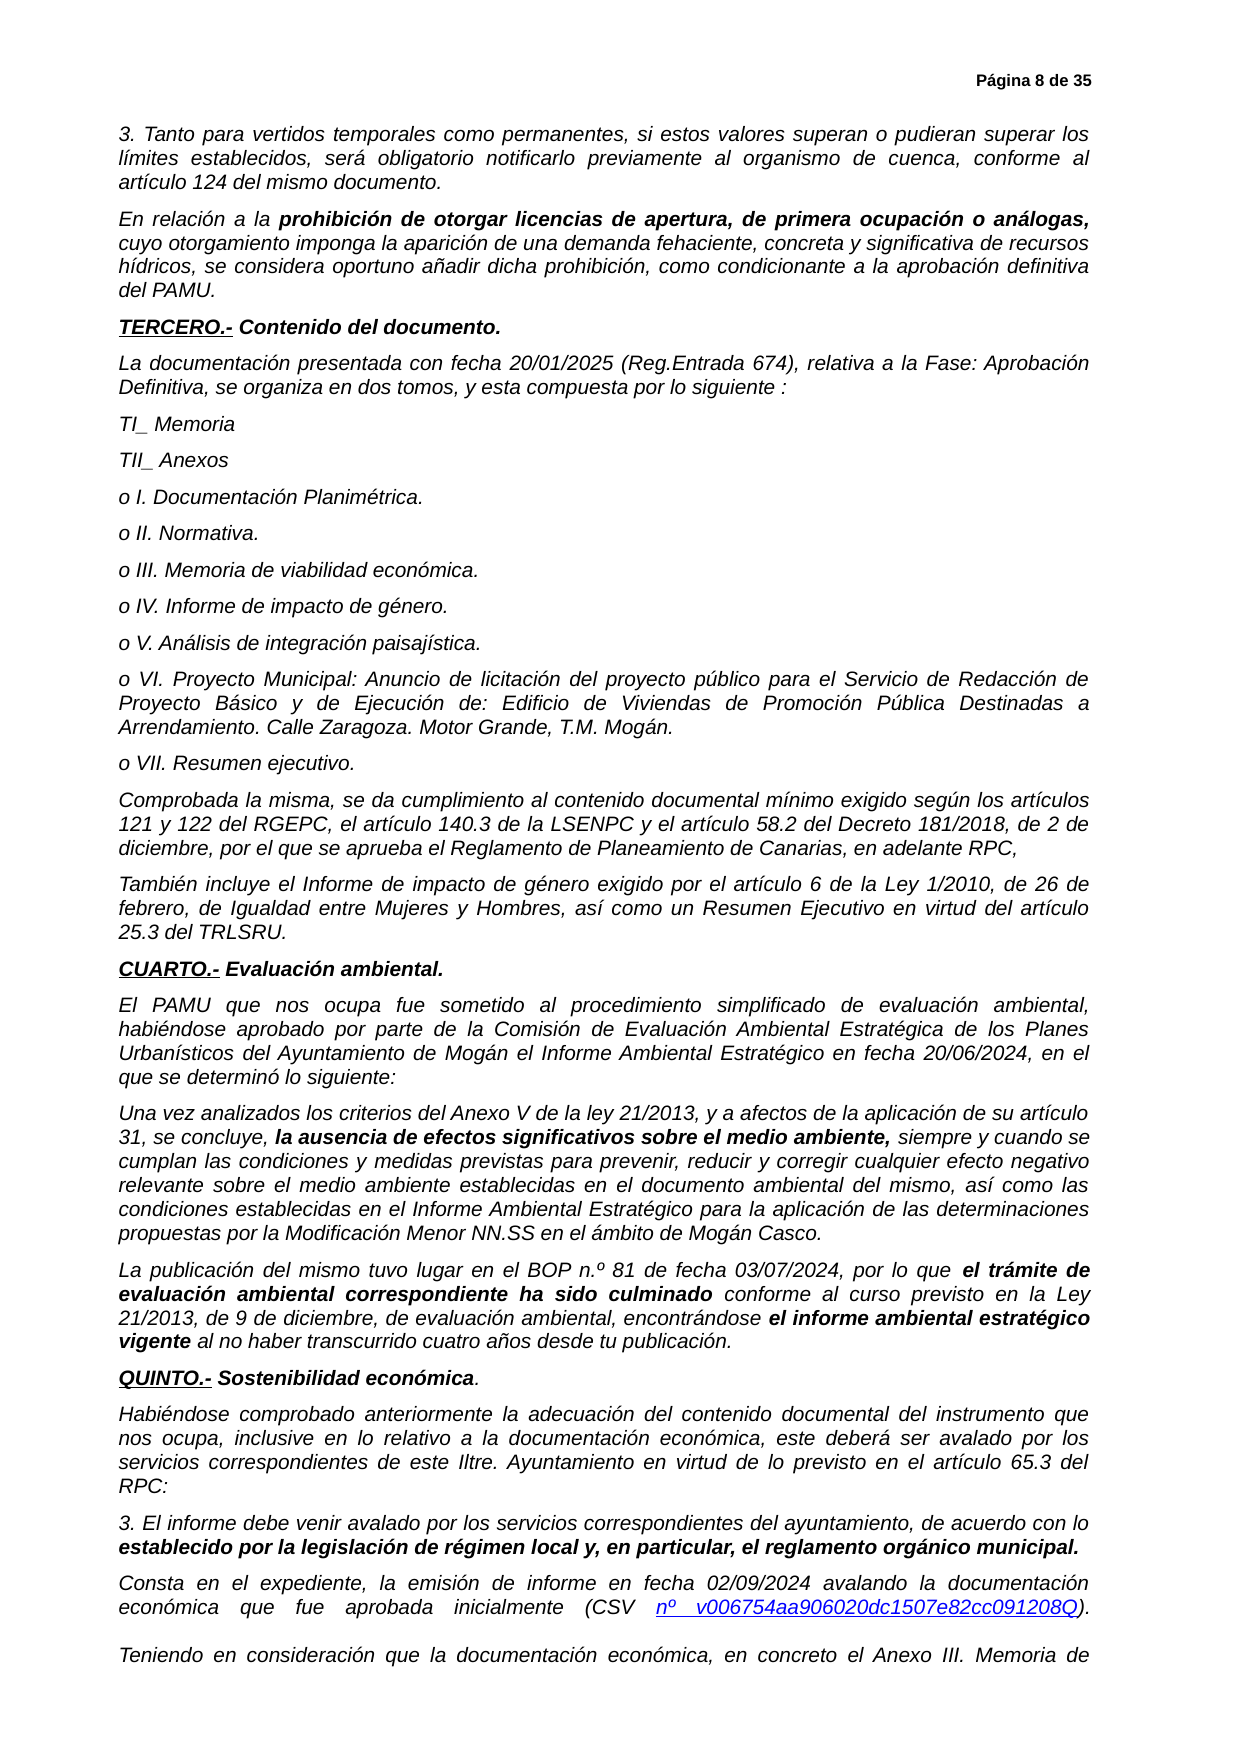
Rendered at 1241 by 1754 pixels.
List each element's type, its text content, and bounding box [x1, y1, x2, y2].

text o II. Normativa. [118, 521, 1092, 545]
text 3. El informe debe venir avalado por los servicios correspondientes del ayuntamiento, de acuerdo con lo establecido por la legislación de régimen local y, en particular, el reglamento orgánico municipal. [118, 1511, 1092, 1558]
text La publicación del mismo tuvo lugar en el BOP n.º 81 de fecha 03/07/2024, por lo que el trámite de evaluación ambiental correspondiente ha sido culminado conforme al curso previsto en la Ley 21/2013, de 9 de diciembre, de evaluación ambiental, encontrándose el informe ambiental estratégico vigente al no haber transcurrido cuatro años desde tu publicación. [118, 1257, 1092, 1353]
text QUINTO.- Sostenibilidad económica. [118, 1366, 1092, 1390]
text CUARTO.- Evaluación ambiental. [118, 956, 1092, 980]
text o VII. Resumen ejecutivo. [118, 751, 1092, 775]
text o I. Documentación Planimétrica. [118, 484, 1092, 508]
text Una vez analizados los criterios del Anexo V de la ley 21/2013, y a afectos de la aplicación de su artículo 31, se concluye, la ausencia de efectos significativos sobre el medio ambiente, siempre y cuando se cumplan las condiciones y medidas previstas para prevenir, reducir y corregir cualquier efecto negativo relevante sobre el medio ambiente establecidas en el documento ambiental del mismo, así como las condiciones establecidas en el Informe Ambiental Estratégico para la aplicación de las determinaciones propuestas por la Modificación Menor NN.SS en el ámbito de Mogán Casco. [118, 1101, 1092, 1245]
text o VI. Proyecto Municipal: Anuncio de licitación del proyecto público para el Servicio de Redacción de Proyecto Básico y de Ejecución de: Edificio de Viviendas de Promoción Pública Destinadas a Arrendamiento. Calle Zaragoza. Motor Grande, T.M. Mogán. [118, 667, 1092, 739]
text Comprobada la misma, se da cumplimiento al contenido documental mínimo exigido según los artículos 121 y 122 del RGEPC, el artículo 140.3 de la LSENPC y el artículo 58.2 del Decreto 181/2018, de 2 de diciembre, por el que se aprueba el Reglamento de Planeamiento de Canarias, en adelante RPC, [118, 788, 1092, 859]
text o III. Memoria de viabilidad económica. [118, 557, 1092, 581]
text o IV. Informe de impacto de género. [118, 594, 1092, 618]
text TI_ Memoria [118, 412, 1092, 436]
text o V. Análisis de integración paisajística. [118, 630, 1092, 654]
text El PAMU que nos ocupa fue sometido al procedimiento simplificado de evaluación ambiental, habiéndose aprobado por parte de la Comisión de Evaluación Ambiental Estratégica de los Planes Urbanísticos del Ayuntamiento de Mogán el Informe Ambiental Estratégico en fecha 20/06/2024, en el que se determinó lo siguiente: [118, 993, 1092, 1089]
text También incluye el Informe de impacto de género exigido por el artículo 6 de la Ley 1/2010, de 26 de febrero, de Igualdad entre Mujeres y Hombres, así como un Resumen Ejecutivo en virtud del artículo 25.3 del TRLSRU. [118, 872, 1092, 944]
text Habiéndose comprobado anteriormente la adecuación del contenido documental del instrumento que nos ocupa, inclusive en lo relativo a la documentación económica, este deberá ser avalado por los servicios correspondientes de este Iltre. Ayuntamiento en virtud de lo previsto en el artículo 65.3 del RPC: [118, 1402, 1092, 1498]
text Consta en el expediente, la emisión de informe en fecha 02/09/2024 avalando la documentación económica que fue aprobada inicialmente (CSV nº v006754aa906020dc1507e82cc091208Q). Teniendo en consideración que la documentación económica, en concreto el Anexo III. Memoria de [118, 1571, 1092, 1667]
text TERCERO.- Contenido del documento. [118, 315, 1092, 339]
text En relación a la prohibición de otorgar licencias de apertura, de primera ocupación o análogas, cuyo otorgamiento imponga la aparición de una demanda fehaciente, concreta y significativa de recursos hídricos, se considera oportuno añadir dicha prohibición, como condicionante a la aprobación definitiva del PAMU. [118, 206, 1092, 302]
text 3. Tanto para vertidos temporales como permanentes, si estos valores superan o pudieran superar los límites establecidos, será obligatorio notificarlo previamente al organismo de cuenca, conforme al artículo 124 del mismo documento. [118, 122, 1092, 194]
text TII_ Anexos [118, 448, 1092, 472]
text La documentación presentada con fecha 20/01/2025 (Reg.Entrada 674), relativa a la Fase: Aprobación Definitiva, se organiza en dos tomos, y esta compuesta por lo siguiente : [118, 351, 1092, 399]
